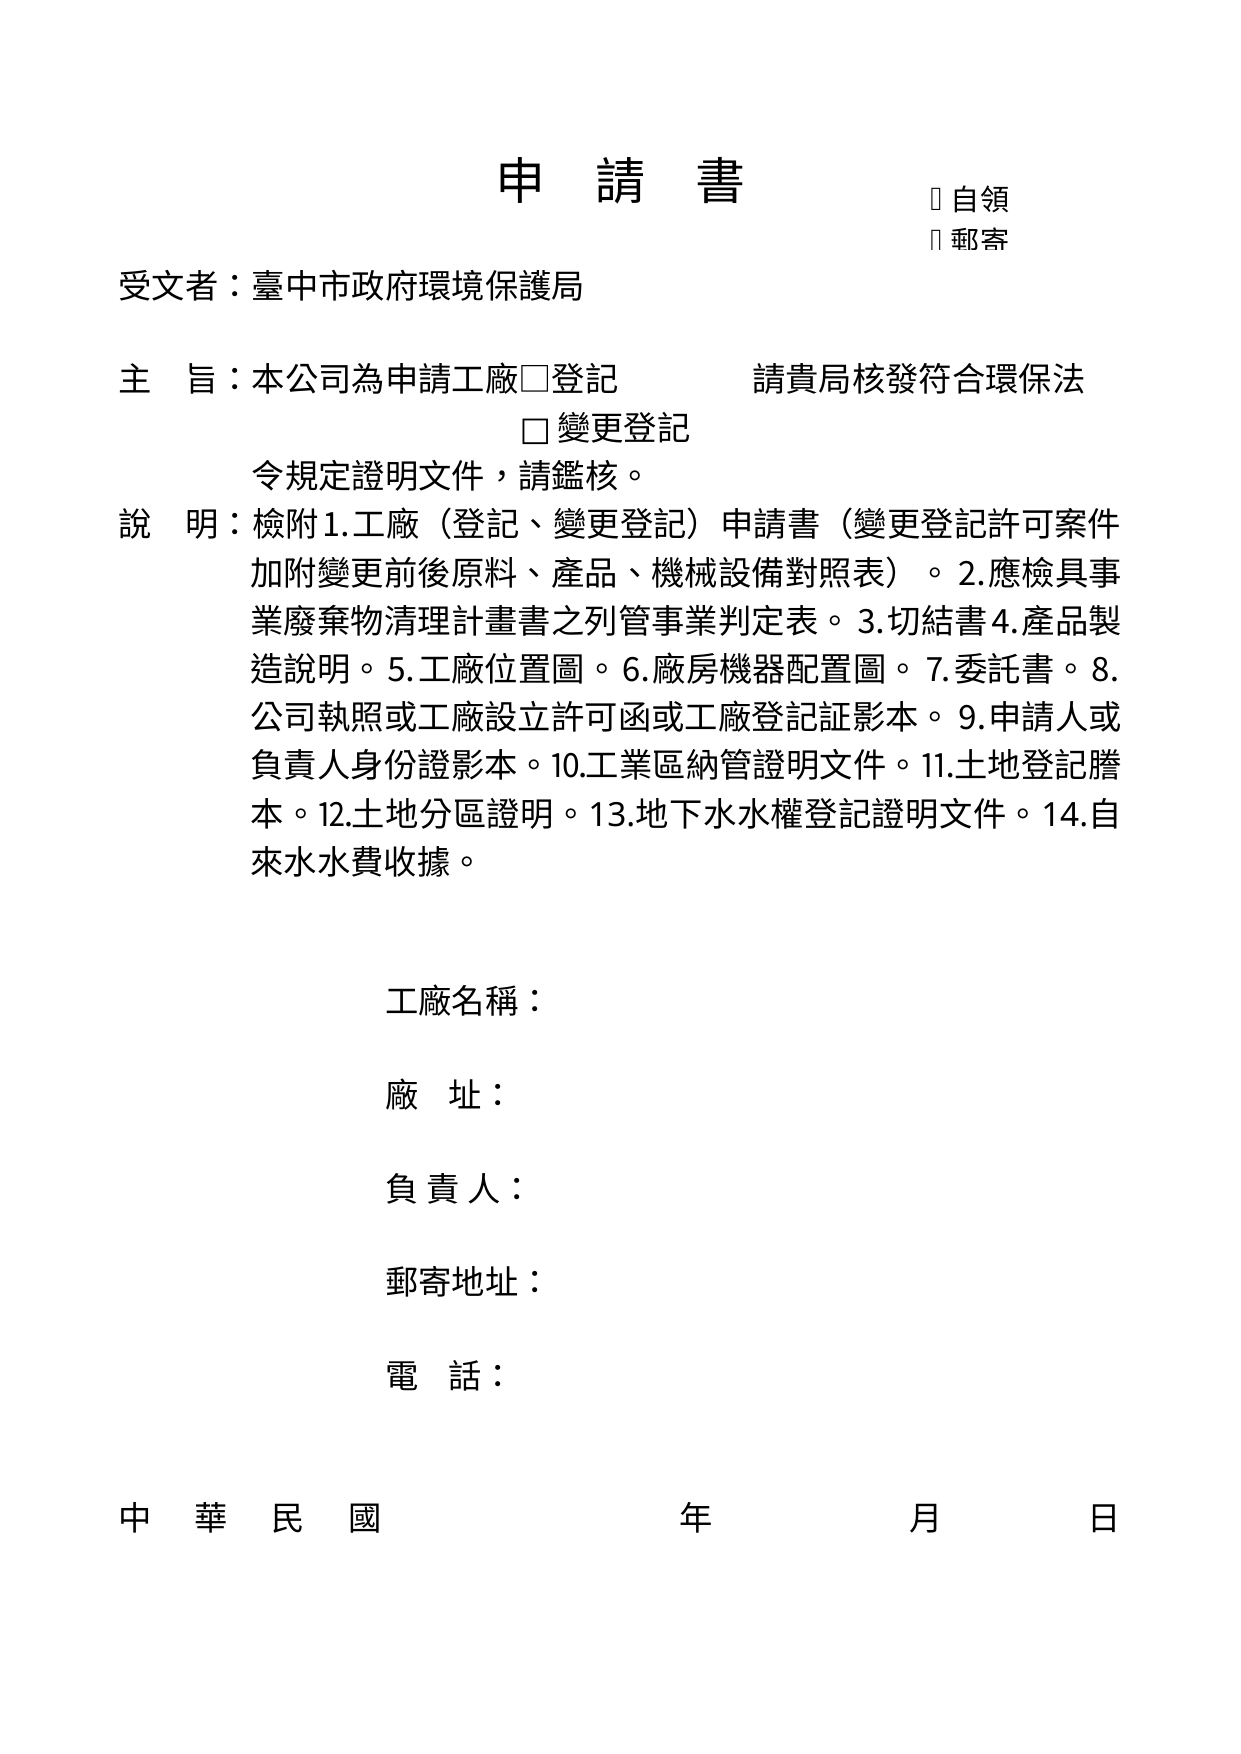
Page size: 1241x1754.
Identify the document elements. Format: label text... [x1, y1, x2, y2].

text 令規定證明文件，請鑑核。 [118, 450, 1122, 498]
text 工廠名稱： [118, 975, 1122, 1023]
text 負 責 人： [118, 1162, 1122, 1211]
list 變更登記 [519, 401, 1122, 450]
text  自領 [930, 176, 1057, 219]
text 中華民國 年 月 日 [118, 1491, 1122, 1540]
text 申 請 書 [118, 142, 1122, 257]
text 說 明：檢附⒈工廠（登記、變更登記）申請書（變更登記許可案件加附變更前後原料、產品、機械設備對照表）。⒉應檢具事業廢棄物清理計畫書之列管事業判定表。⒊切結書⒋產品製造說明。⒌工廠位置圖。⒍廠房機器配置圖。⒎委託書。⒏公司執照或工廠設立許可函或工廠登記証影本。⒐申請人或負責人身份證影本。⒑工業區納管證明文件。⒒土地登記謄本。⒓土地分區證明。13.地下水水權登記證明文件。14.自來水水費收據。 [118, 498, 1122, 884]
text 廠 址： [118, 1069, 1122, 1117]
text 受文者：臺中市政府環境保護局 [118, 259, 1122, 308]
text 主 旨：本公司為申請工廠□登記 請貴局核發符合環保法 [118, 353, 1122, 401]
text  郵寄 [930, 219, 1057, 250]
text 郵寄地址： [118, 1256, 1122, 1304]
text 電 話： [118, 1349, 1122, 1398]
